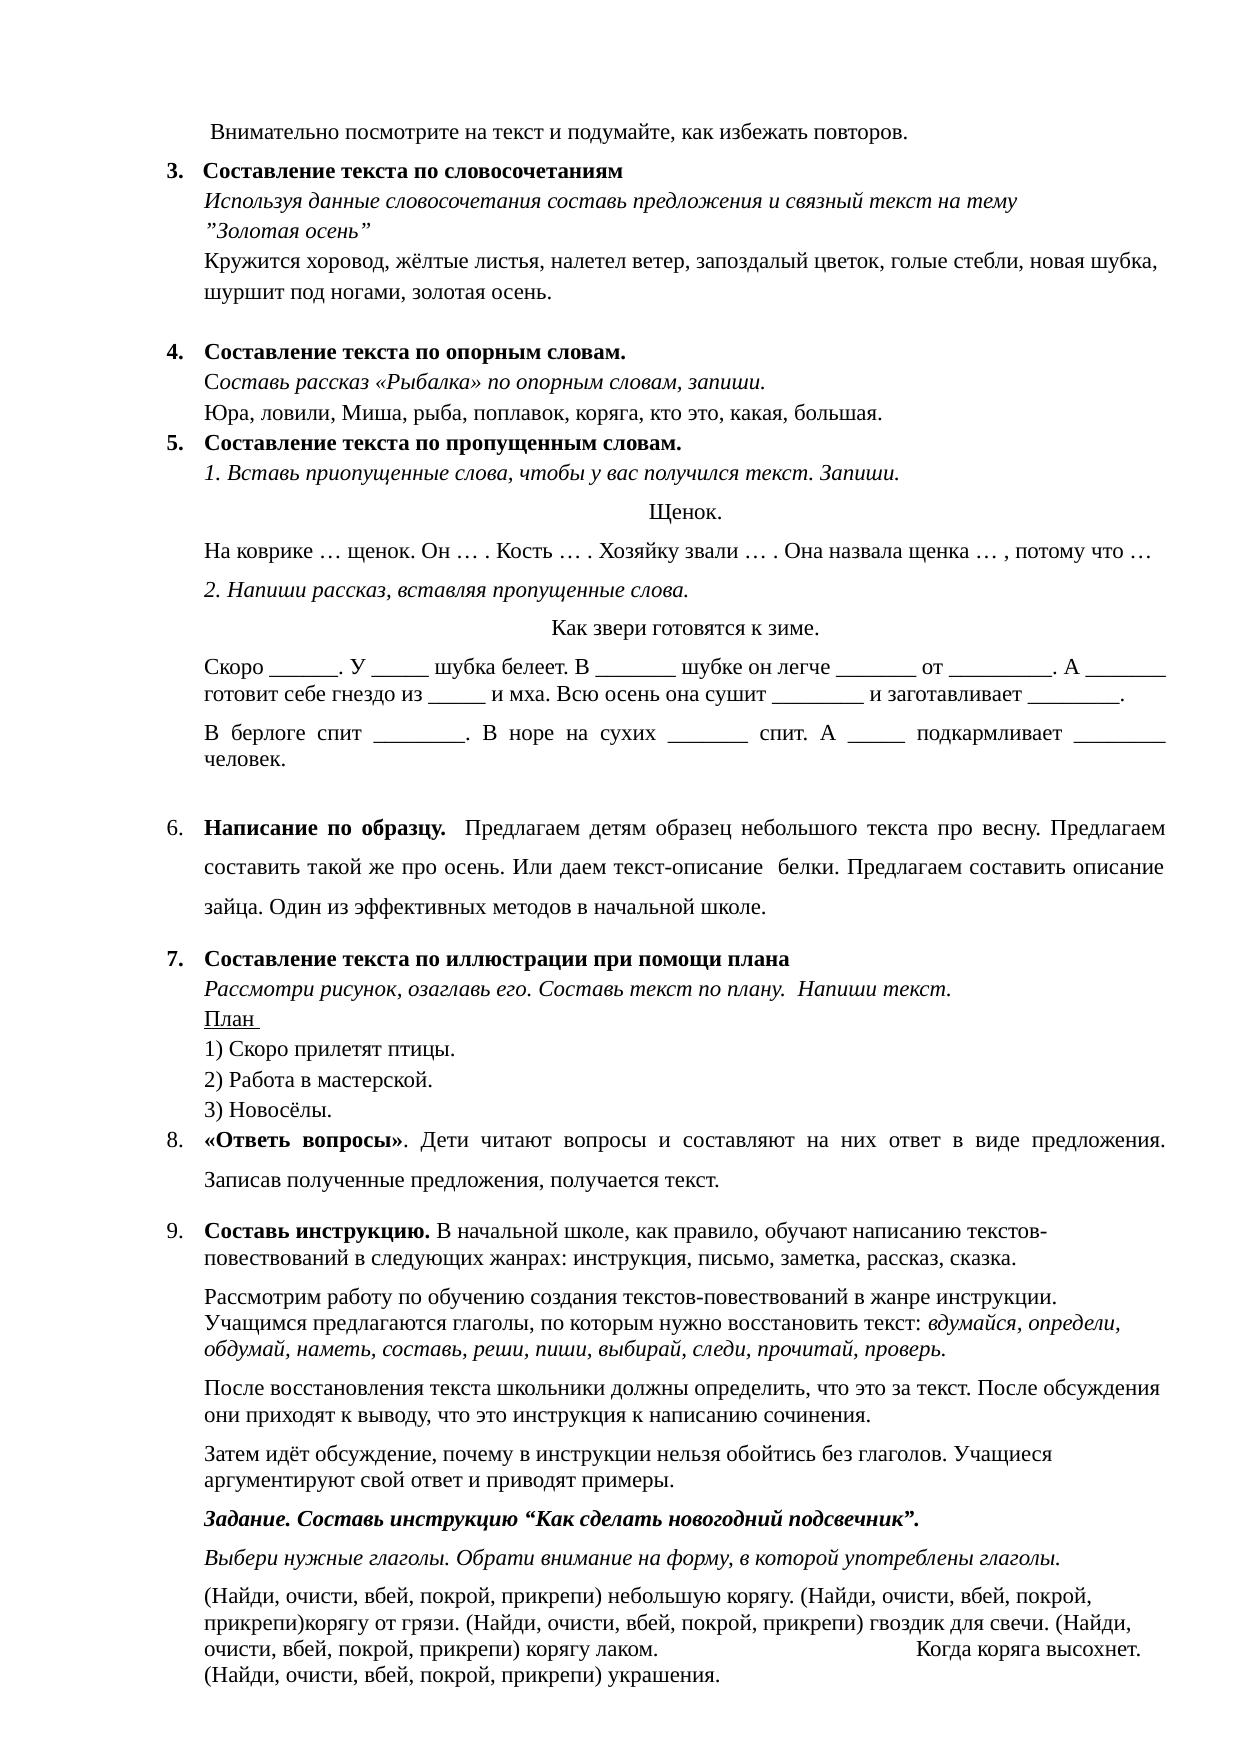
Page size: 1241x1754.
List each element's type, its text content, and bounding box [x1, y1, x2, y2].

list 1) Скоро прилетят птицы. [166, 1036, 1167, 1062]
list 2) Работа в мастерской. [166, 1066, 1167, 1092]
list Составь рассказ «Рыбалка» по опорным словам, запиши. [166, 368, 1167, 395]
list Юра, ловили, Миша, рыба, поплавок, коряга, кто это, какая, большая. [166, 399, 1167, 425]
list В берлоге спит ________. В норе на сухих _______ спит. А _____ подкармливает ________ человек. [166, 718, 1167, 771]
list Затем идёт обсуждение, почему в инструкции нельзя обойтись без глаголов. Учащиеся аргументируют свой ответ и приводят примеры. [166, 1439, 1167, 1492]
list На коврике … щенок. Он … . Кость … . Хозяйку звали … . Она назвала щенка … , потому что … [166, 537, 1167, 563]
list «Ответь вопросы». Дети читают вопросы и составляют на них ответ в виде предложения. Записав полученные предложения, получается текст. [166, 1126, 1167, 1192]
list ”Золотая осень” [166, 217, 1167, 244]
list После восстановления текста школьники должны определить, что это за текст. После обсуждения они приходят к выводу, что это инструкция к написанию сочинения. [166, 1374, 1167, 1427]
list (Найди, очисти, вбей, покрой, прикрепи) небольшую корягу. (Найди, очисти, вбей, покрой, прикрепи)корягу от грязи. (Найди, очисти, вбей, покрой, прикрепи) гвоздик для свечи. (Найди, очисти, вбей, покрой, прикрепи) корягу лаком. Когда коряга высохнет. (Найди, очисти, вбей, покрой, прикрепи) украшения. [166, 1582, 1167, 1688]
list Выбери нужные глаголы. Обрати внимание на форму, в которой употреблены глаголы. [166, 1544, 1167, 1570]
list Щенок. [166, 498, 1167, 524]
list Составление текста по словосочетаниям [166, 157, 1167, 183]
list 3) Новосёлы. [166, 1096, 1167, 1122]
list Составление текста по пропущенным словам. [166, 429, 1167, 455]
list Используя данные словосочетания составь предложения и связный текст на тему [166, 187, 1167, 213]
list Рассмотрим работу по обучению создания текстов-повествований в жанре инструкции. Учащимся предлагаются глаголы, по которым нужно восстановить текст: вдумайся, определи, обдумай, наметь, составь, реши, пиши, выбирай, следи, прочитай, проверь. [166, 1283, 1167, 1362]
list Внимательно посмотрите на текст и подумайте, как избежать повторов. [166, 118, 1167, 144]
list Скоро ______. У _____ шубка белеет. В _______ шубке он легче _______ от _________. А _______ готовит себе гнездо из _____ и мха. Всю осень она сушит ________ и заготавливает ________. [166, 653, 1167, 706]
list Как звери готовятся к зиме. [166, 614, 1167, 641]
list 2. Напиши рассказ, вставляя пропущенные слова. [166, 576, 1167, 602]
list 1. Вставь приопущенные слова, чтобы у вас получился текст. Запиши. [166, 459, 1167, 485]
list План [166, 1005, 1167, 1032]
list Составление текста по иллюстрации при помощи плана [166, 945, 1167, 971]
list Рассмотри рисунок, озаглавь его. Составь текст по плану. Напиши текст. [166, 975, 1167, 1001]
list Задание. Составь инструкцию “Как сделать новогодний подсвечник”. [166, 1505, 1167, 1531]
list Составь инструкцию. В начальной школе, как правило, обучают написанию текстов-повествований в следующих жанрах: инструкция, письмо, заметка, рассказ, сказка. [166, 1218, 1167, 1270]
list Кружится хоровод, жёлтые листья, налетел ветер, запоздалый цветок, голые стебли, новая шубка, шуршит под ногами, золотая осень. [166, 248, 1167, 304]
list Составление текста по опорным словам. [166, 338, 1167, 364]
list Написание по образцу. Предлагаем детям образец небольшого текста про весну. Предлагаем составить такой же про осень. Или даем текст-описание белки. Предлагаем составить описание зайца. Один из эффективных методов в начальной школе. [166, 814, 1167, 919]
